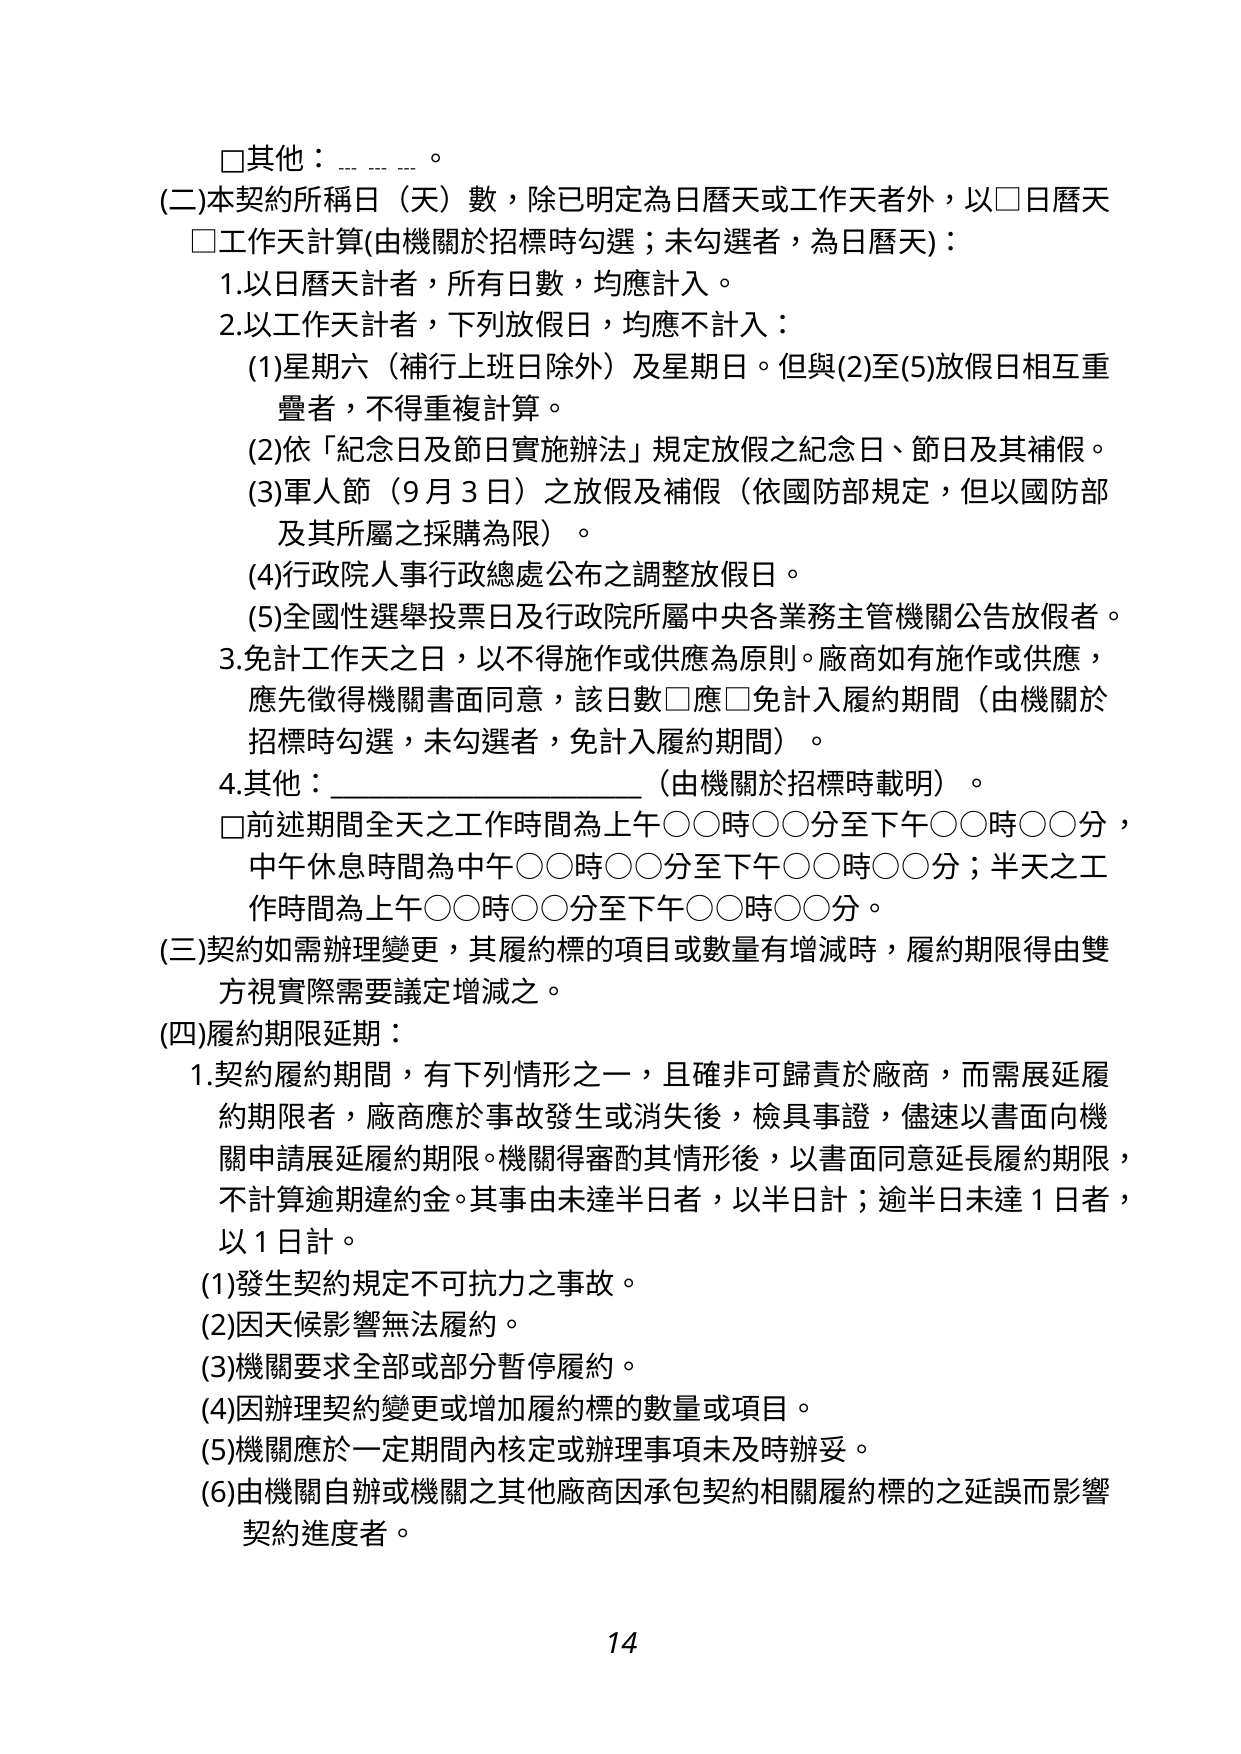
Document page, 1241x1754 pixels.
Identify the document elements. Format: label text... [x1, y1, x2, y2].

text 4.其他：________________________（由機關於招標時載明）。 [218, 761, 1110, 802]
text (2)因天候影響無法履約。 [201, 1302, 1110, 1344]
text (四)履約期限延期： [159, 1011, 1110, 1052]
text (5)全國性選舉投票日及行政院所屬中央各業務主管機關公告放假者。 [248, 594, 1110, 636]
text (6)由機關自辦或機關之其他廠商因承包契約相關履約標的之延誤而影響契約進度者。 [201, 1469, 1110, 1552]
text (4)因辦理契約變更或增加履約標的數量或項目。 [201, 1386, 1110, 1427]
text 3.免計工作天之日，以不得施作或供應為原則。廠商如有施作或供應，應先徵得機關書面同意，該日數□應□免計入履約期間（由機關於招標時勾選，未勾選者，免計入履約期間）。 [218, 636, 1110, 761]
text (二)本契約所稱日（天）數，除已明定為日曆天或工作天者外，以□日曆天□工作天計算(由機關於招標時勾選；未勾選者，為日曆天)： [159, 177, 1110, 261]
text (3)機關要求全部或部分暫停履約。 [201, 1344, 1110, 1386]
text 2.以工作天計者，下列放假日，均應不計入： [218, 302, 1110, 344]
text (1)星期六（補行上班日除外）及星期日。但與(2)至(5)放假日相互重疊者，不得重複計算。 [248, 344, 1110, 427]
text 1.契約履約期間，有下列情形之一，且確非可歸責於廠商，而需展延履約期限者，廠商應於事故發生或消失後，檢具事證，儘速以書面向機關申請展延履約期限。機關得審酌其情形後，以書面同意延長履約期限，不計算逾期違約金。其事由未達半日者，以半日計；逾半日未達1日者，以1日計。 [189, 1052, 1110, 1261]
text (2)依「紀念日及節日實施辦法」規定放假之紀念日、節日及其補假。 [248, 427, 1110, 469]
text (三)契約如需辦理變更，其履約標的項目或數量有增減時，履約期限得由雙方視實際需要議定增減之。 [159, 927, 1110, 1011]
text 1.以日曆天計者，所有日數，均應計入。 [218, 261, 1110, 302]
text □前述期間全天之工作時間為上午○○時○○分至下午○○時○○分，中午休息時間為中午○○時○○分至下午○○時○○分；半天之工作時間為上午○○時○○分至下午○○時○○分。 [218, 802, 1110, 927]
text (4)行政院人事行政總處公布之調整放假日。 [248, 552, 1110, 594]
text (3)軍人節（9月3日）之放假及補假（依國防部規定，但以國防部及其所屬之採購為限）。 [248, 469, 1110, 552]
text (5)機關應於一定期間內核定或辦理事項未及時辦妥。 [201, 1427, 1110, 1469]
text □其他：﹍﹍﹍。 [218, 136, 1110, 177]
text (1)發生契約規定不可抗力之事故。 [201, 1261, 1110, 1302]
